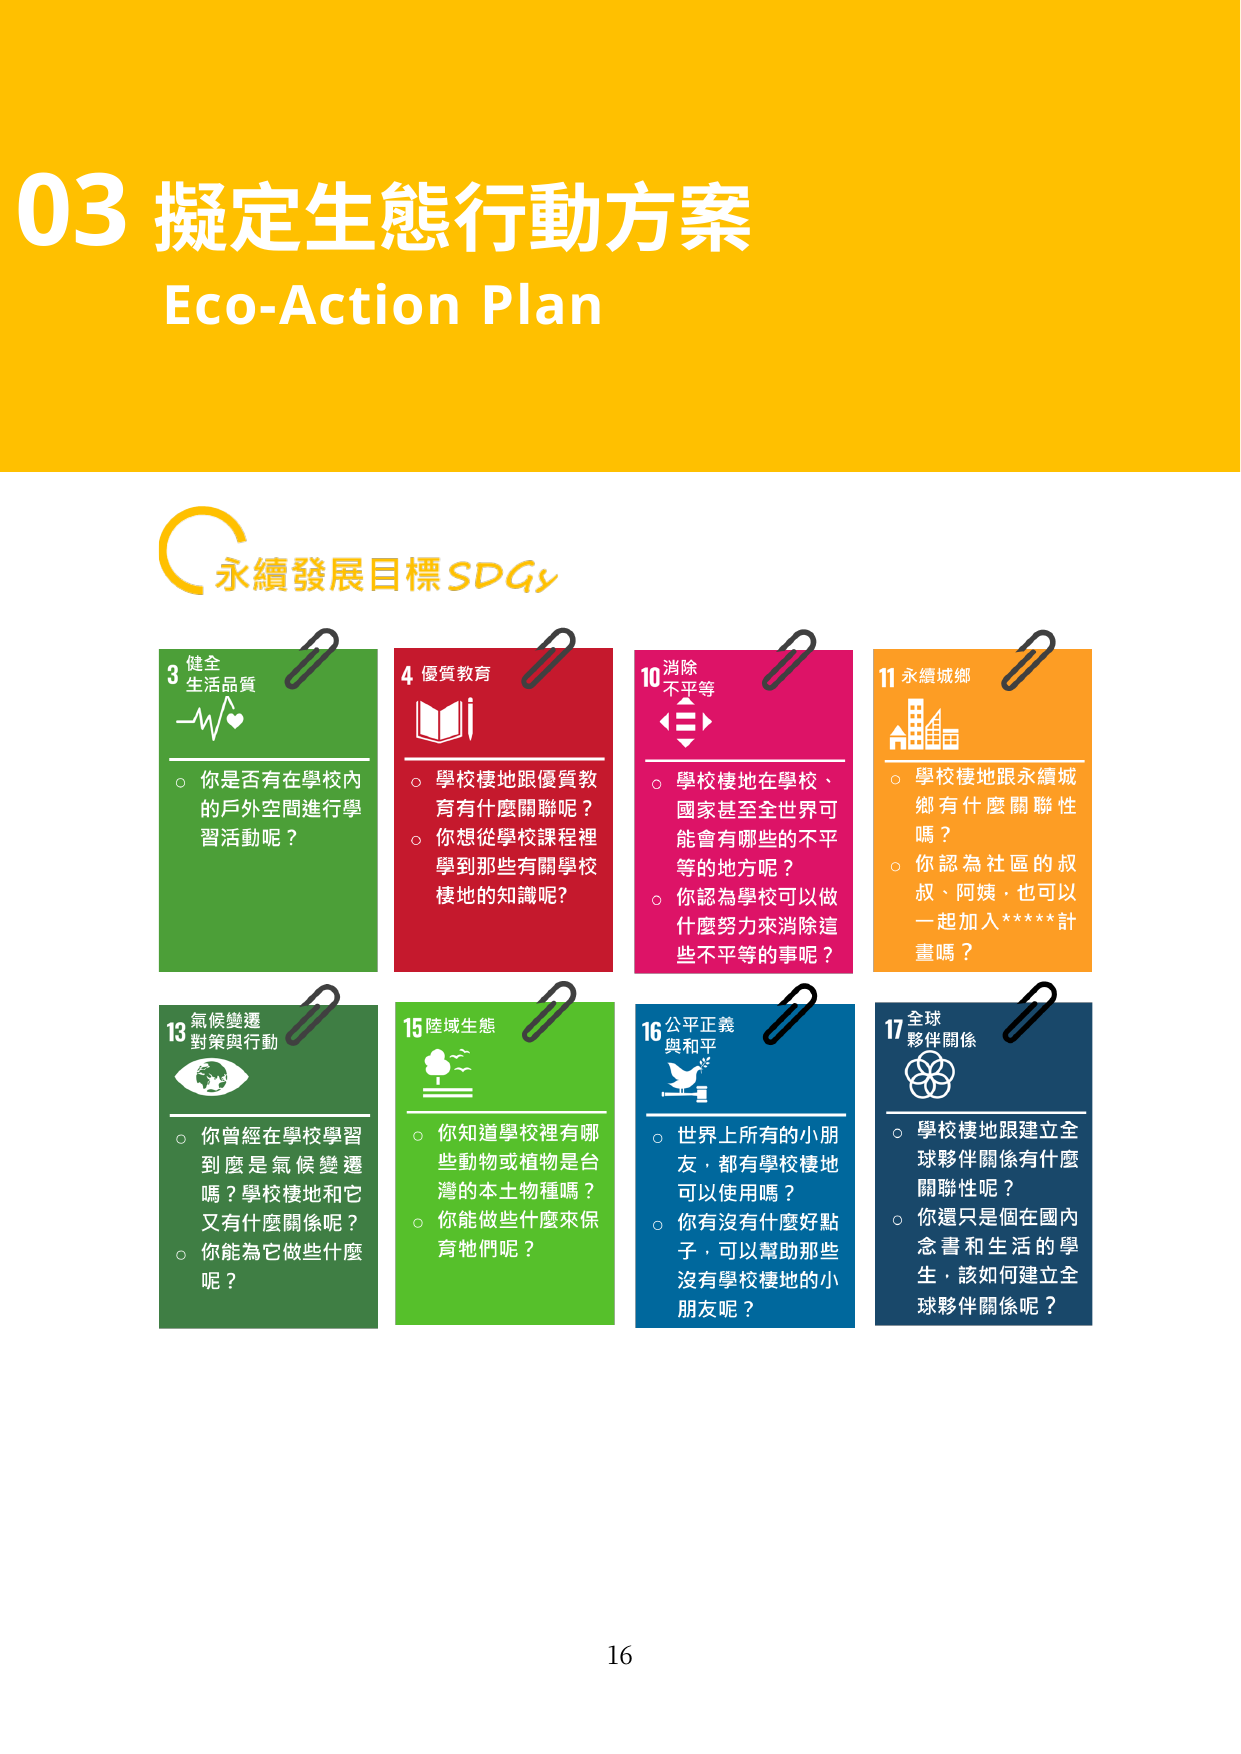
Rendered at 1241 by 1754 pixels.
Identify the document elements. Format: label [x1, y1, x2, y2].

table_header [148, 506, 1092, 601]
